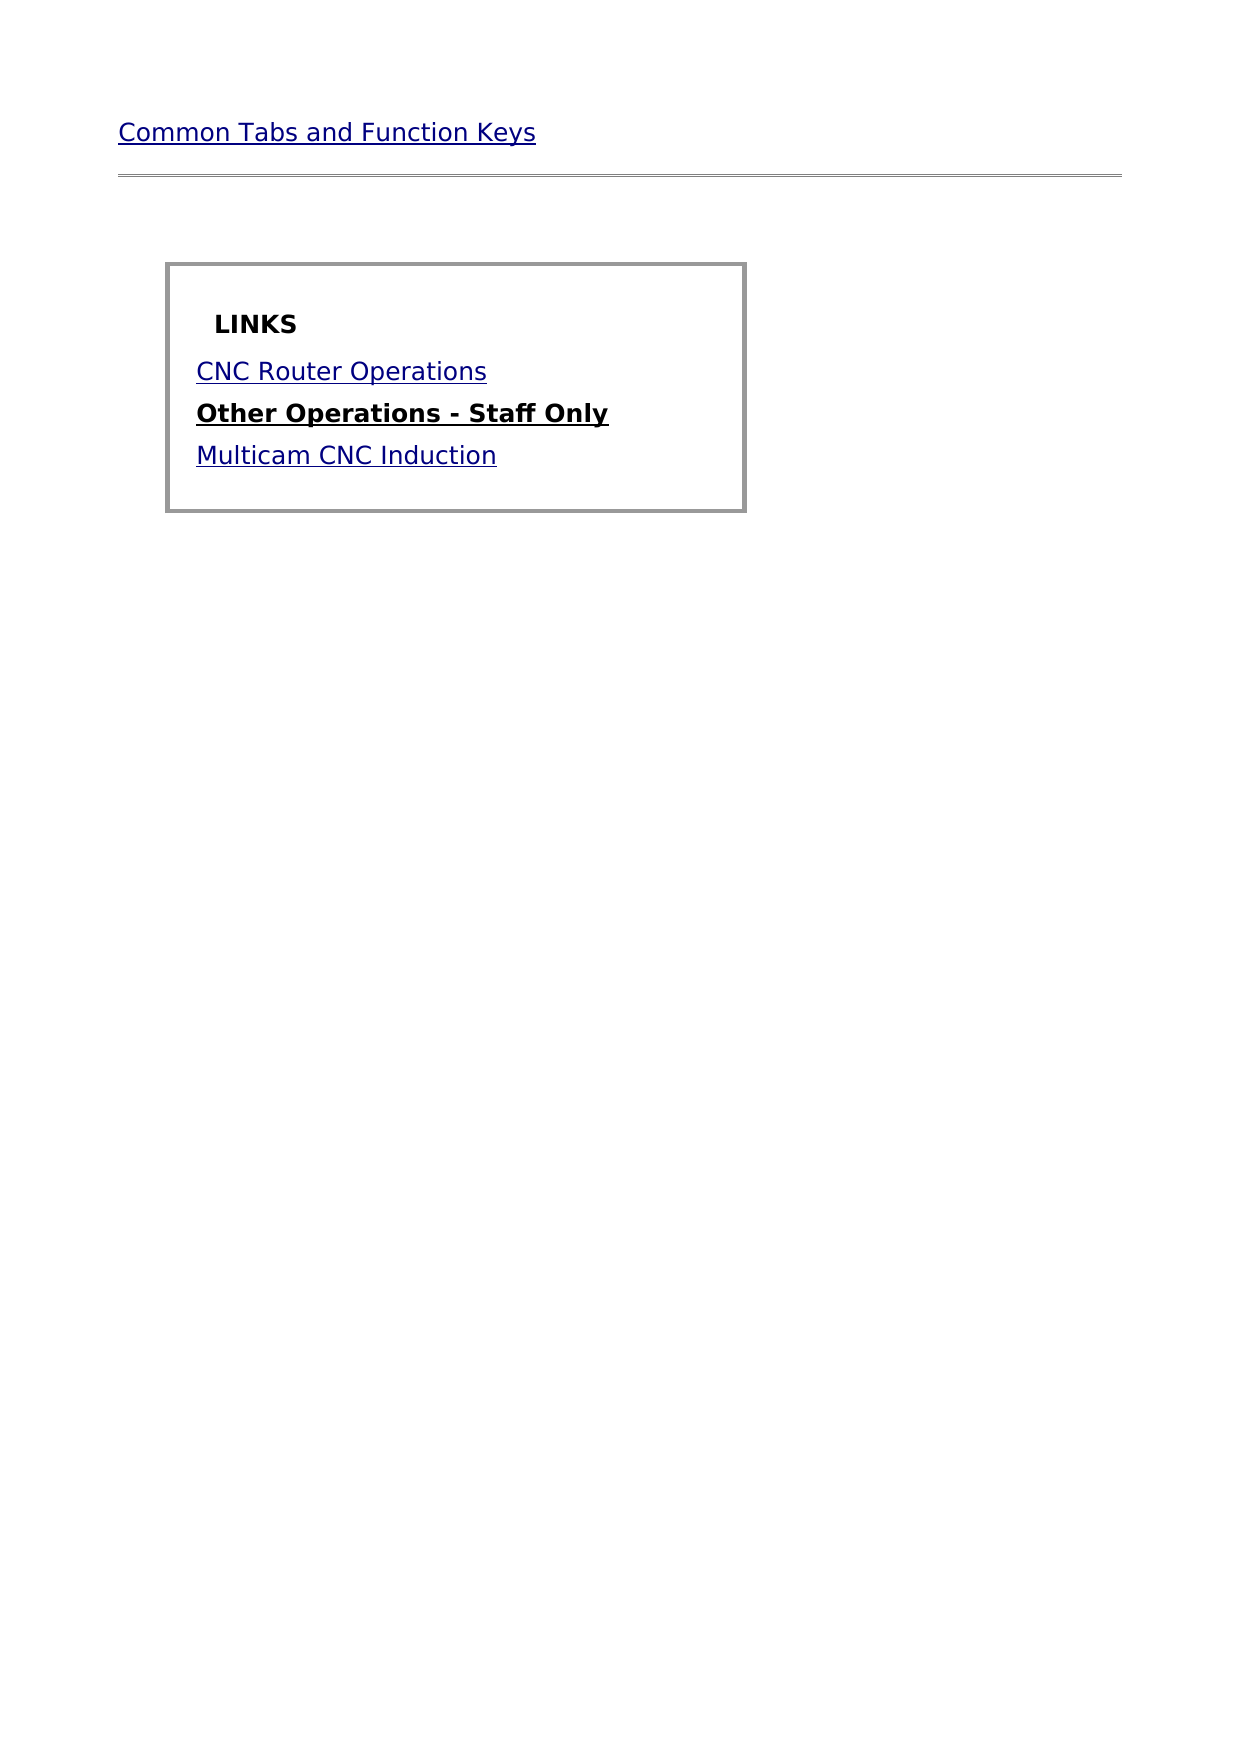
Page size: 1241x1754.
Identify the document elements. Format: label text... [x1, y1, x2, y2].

table_header LINKS CNC Router Operations Other Operations - Staff Only Multicam CNC Induction [179, 275, 733, 500]
table_header [118, 215, 1113, 561]
text Common Tabs and Function Keys [118, 118, 1122, 147]
